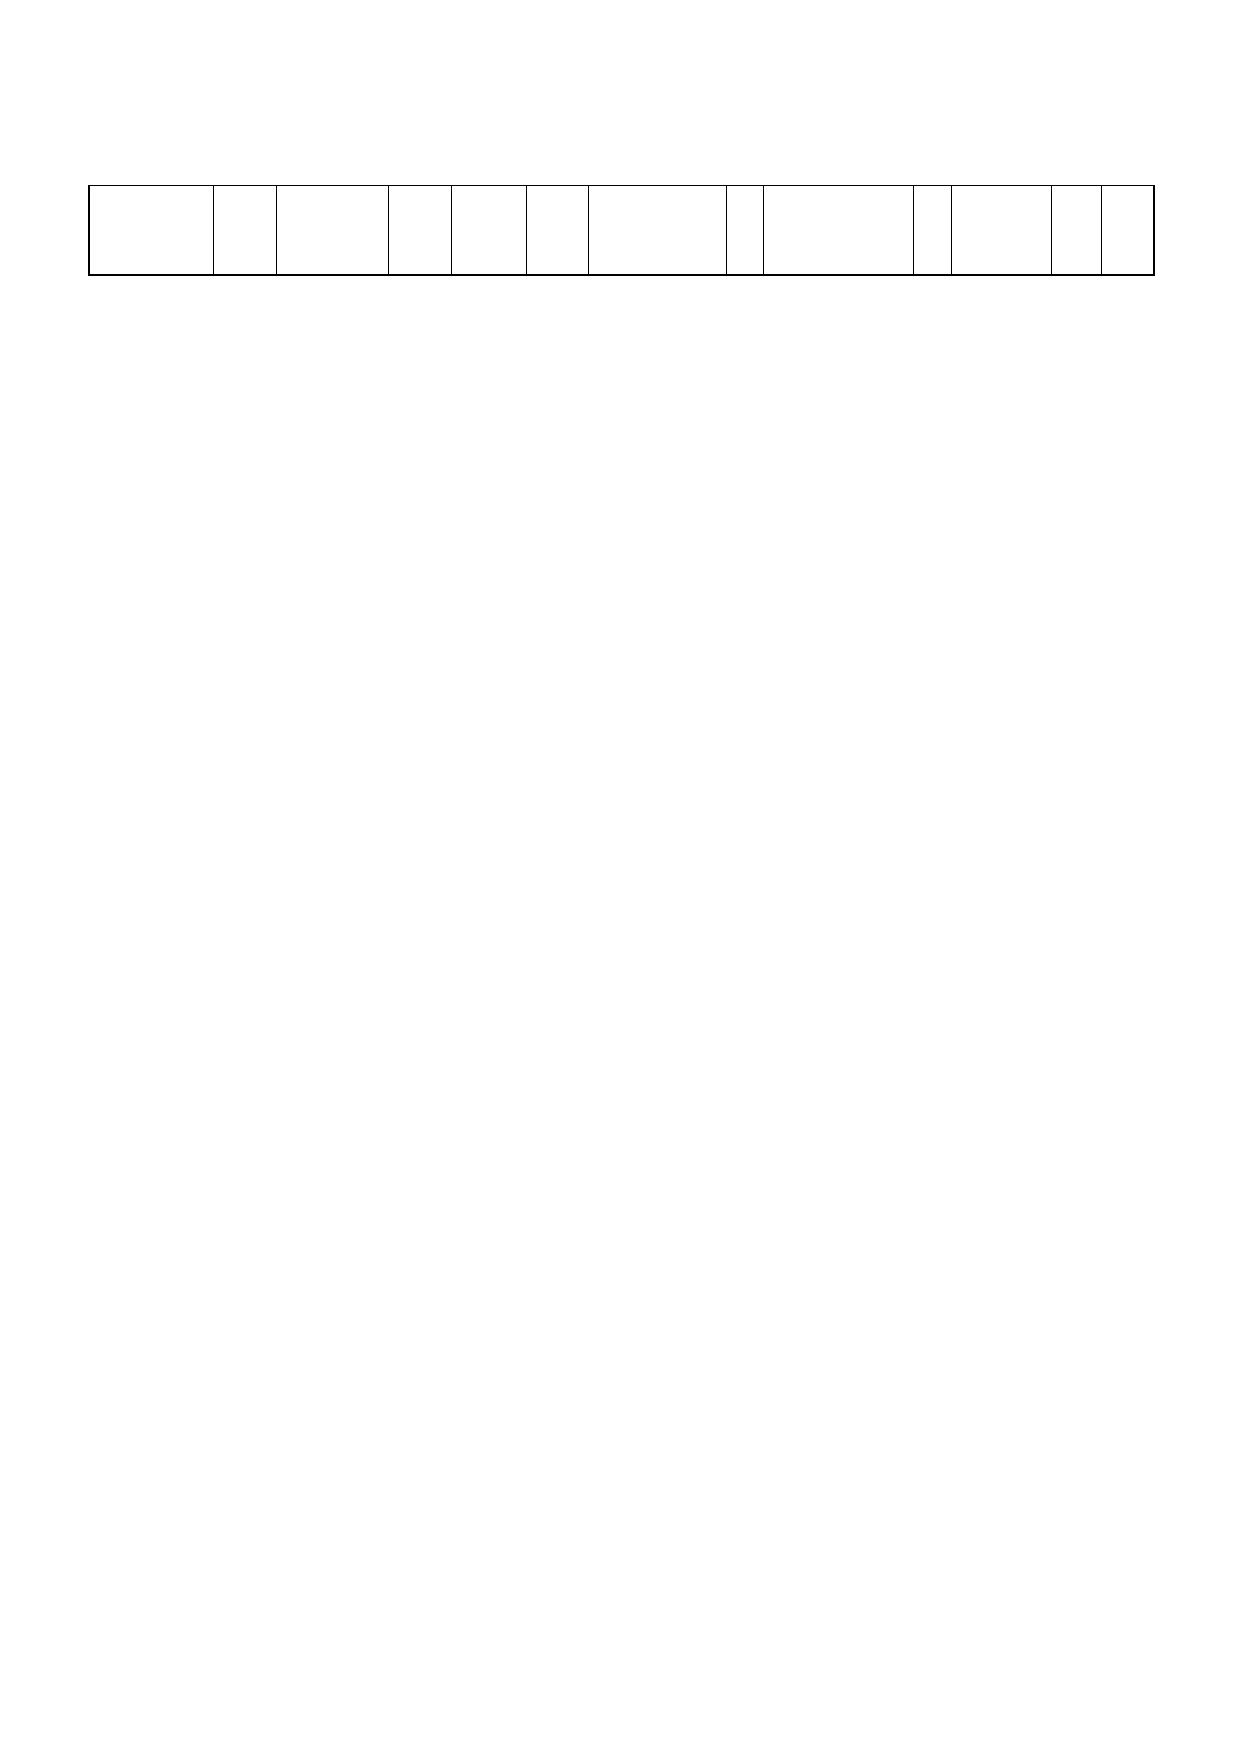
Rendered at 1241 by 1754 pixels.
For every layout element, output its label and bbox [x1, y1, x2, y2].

table_cell [1102, 186, 1153, 274]
table_cell [727, 186, 763, 274]
table_cell [277, 186, 388, 274]
table_cell [914, 186, 951, 274]
table_cell [452, 186, 526, 274]
table_cell [214, 186, 276, 274]
table_cell [527, 186, 588, 274]
table_cell [764, 186, 913, 274]
table_cell [90, 186, 213, 274]
table_cell [1052, 186, 1101, 274]
table_cell [389, 186, 451, 274]
table_cell [589, 186, 726, 274]
table_cell [952, 186, 1051, 274]
